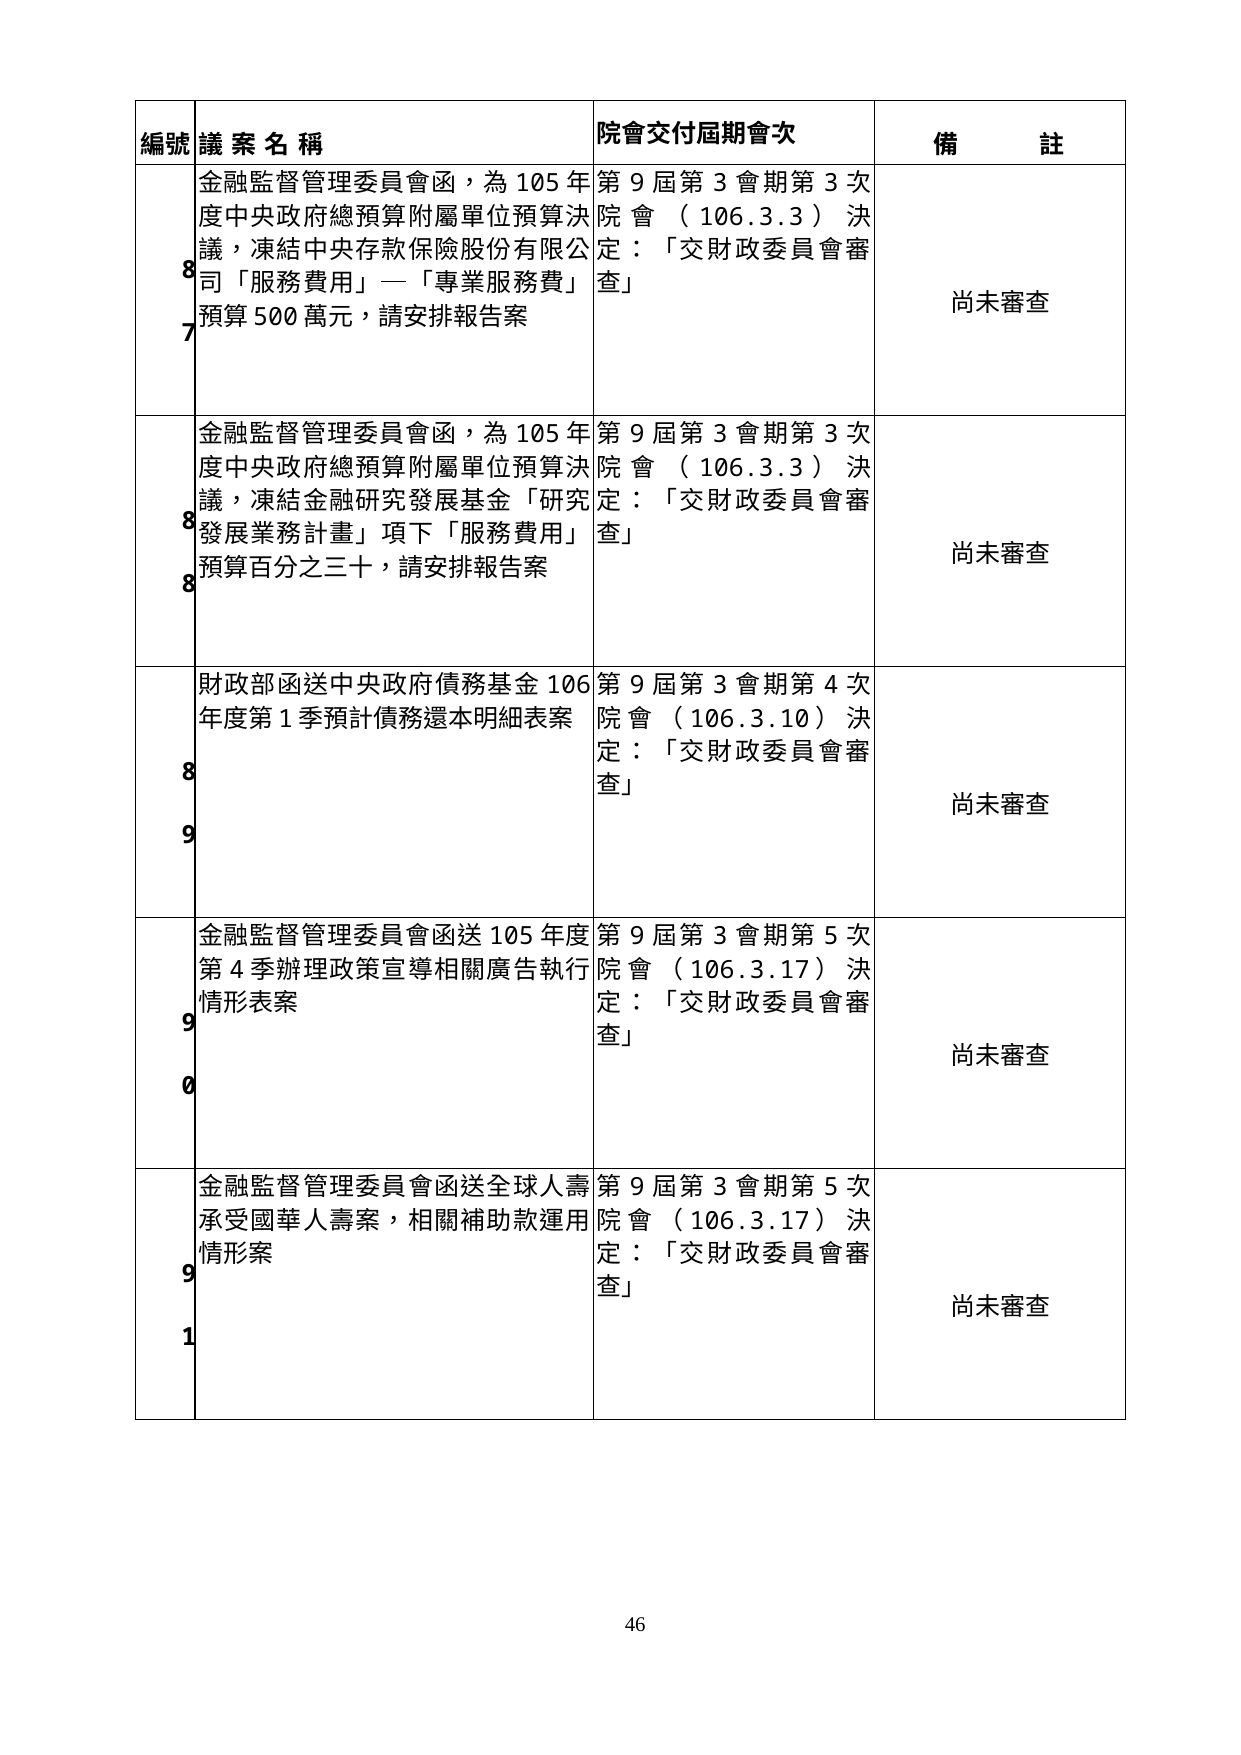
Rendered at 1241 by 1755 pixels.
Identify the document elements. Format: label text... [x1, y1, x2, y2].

table_cell 第9屆第3會期第3次院會（106.3.3）決定：「交財政委員會審查」 [594, 416, 874, 666]
table_cell [136, 918, 194, 1168]
table_cell 財政部函送中央政府債務基金106年度第1季預計債務還本明細表案 [196, 667, 593, 917]
table_cell 尚未審查 [875, 1169, 1125, 1419]
table_cell [136, 1169, 194, 1419]
table_cell 金融監督管理委員會函送105年度第4季辦理政策宣導相關廣告執行情形表案 [196, 918, 593, 1168]
table_cell 尚未審查 [875, 667, 1125, 917]
table_header 編號 [136, 101, 194, 164]
table_cell [136, 416, 194, 666]
table_cell [136, 165, 194, 415]
table_cell [136, 667, 194, 917]
table_header 議案名稱 [196, 101, 593, 164]
table_cell 第9屆第3會期第5次院會（106.3.17）決定：「交財政委員會審查」 [594, 918, 874, 1168]
table_cell 金融監督管理委員會函，為105年度中央政府總預算附屬單位預算決議，凍結中央存款保險股份有限公司「服務費用」─「專業服務費」預算500萬元，請安排報告案 [196, 165, 593, 415]
table_cell 尚未審查 [875, 918, 1125, 1168]
table_cell 金融監督管理委員會函送全球人壽承受國華人壽案，相關補助款運用情形案 [196, 1169, 593, 1419]
table_cell 金融監督管理委員會函，為105年度中央政府總預算附屬單位預算決議，凍結金融研究發展基金「研究發展業務計畫」項下「服務費用」預算百分之三十，請安排報告案 [196, 416, 593, 666]
table_cell 第9屆第3會期第5次院會（106.3.17）決定：「交財政委員會審查」 [594, 1169, 874, 1419]
table_cell 第9屆第3會期第3次院會（106.3.3）決定：「交財政委員會審查」 [594, 165, 874, 415]
table_header 備 註 [875, 101, 1125, 164]
table_cell 第9屆第3會期第4次院會（106.3.10）決定：「交財政委員會審查」 [594, 667, 874, 917]
table_cell 尚未審查 [875, 165, 1125, 415]
table_cell 尚未審查 [875, 416, 1125, 666]
table_header 院會交付屆期會次 [594, 101, 874, 164]
